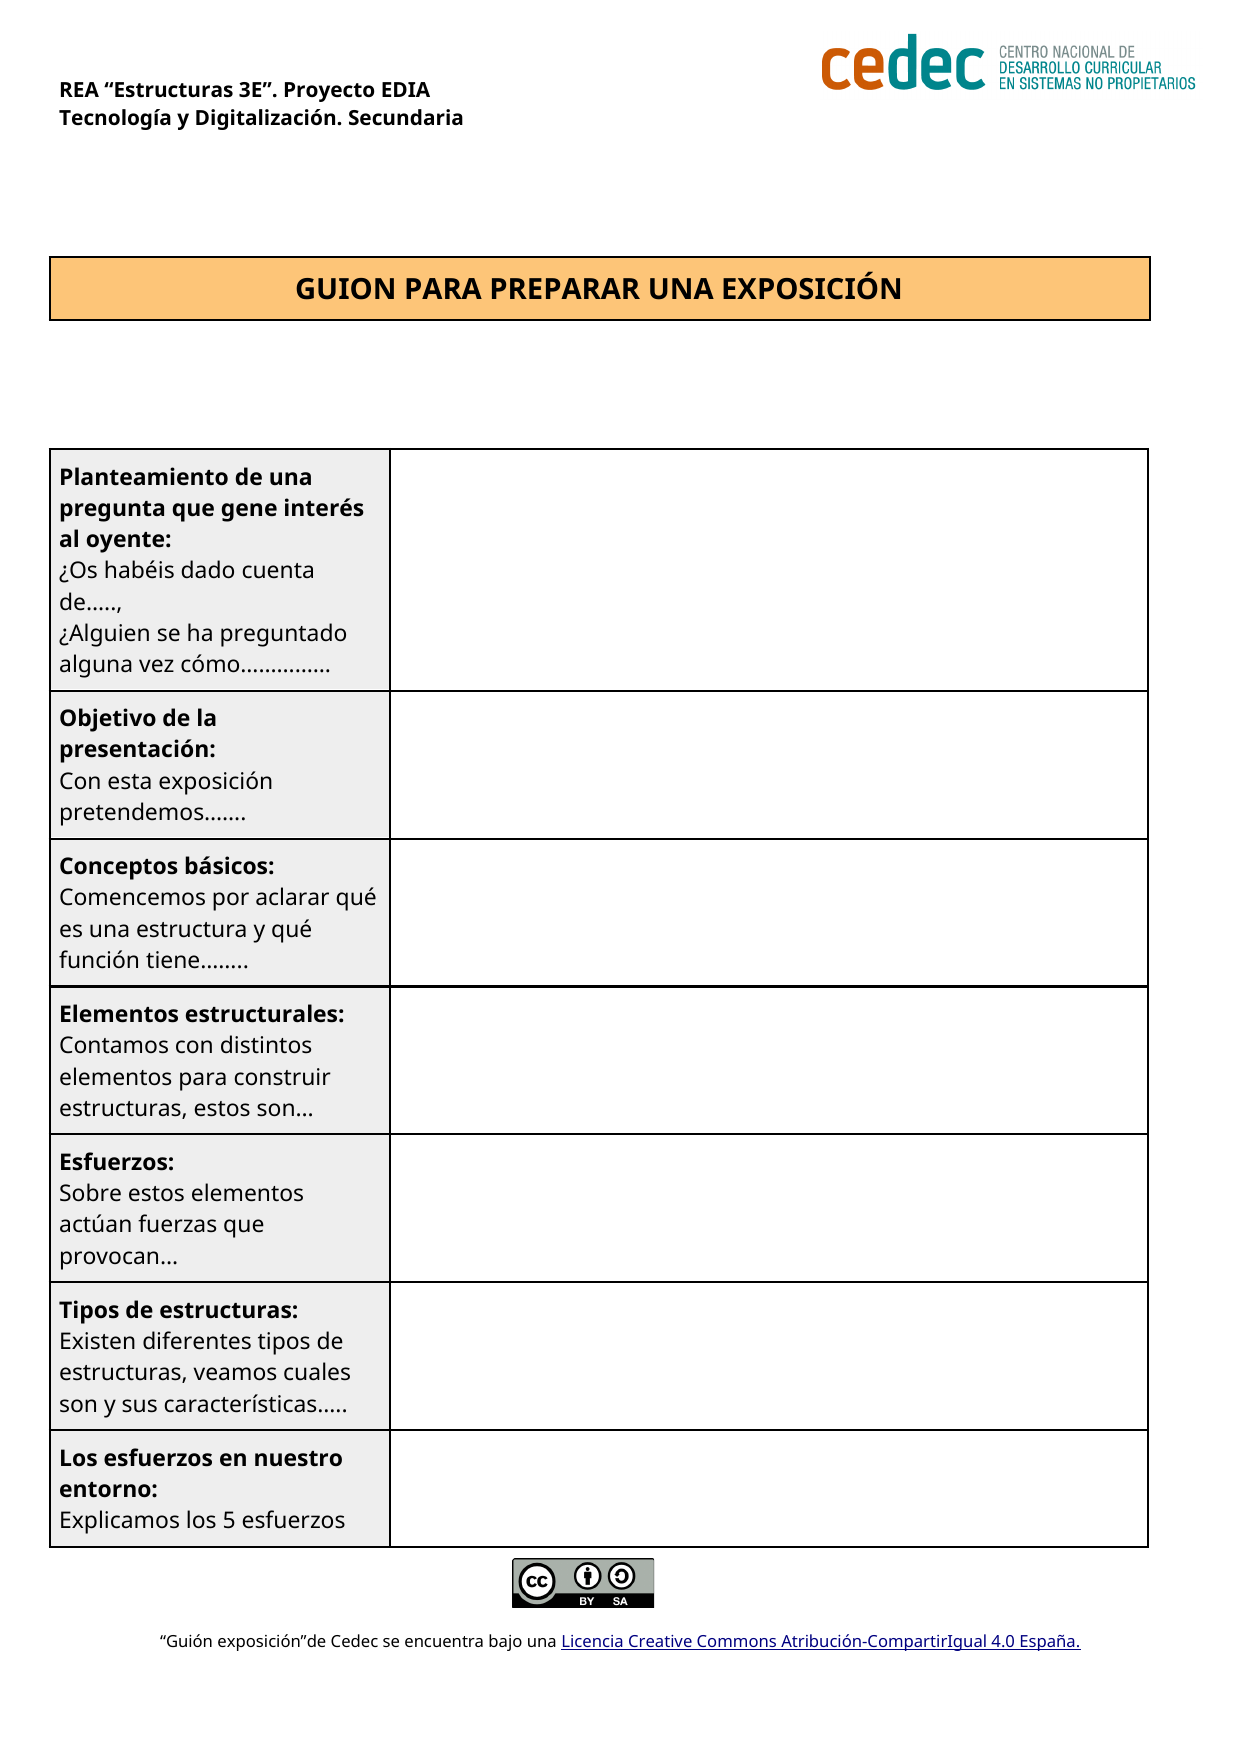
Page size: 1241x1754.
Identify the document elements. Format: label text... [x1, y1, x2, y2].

table_cell [391, 988, 1147, 1133]
table_cell [391, 1283, 1147, 1429]
table_header [391, 450, 1147, 689]
table_header Planteamiento de una pregunta que gene interés al oyente: ¿Os habéis dado cuenta de….., ¿Alguien se ha preguntado alguna vez cómo…………… [51, 450, 389, 689]
table_cell Elementos estructurales: Contamos con distintos elementos para construir estructuras, estos son… [51, 988, 389, 1133]
table_cell Conceptos básicos: Comencemos por aclarar qué es una estructura y qué función tiene…….. [51, 840, 389, 985]
table_cell Objetivo de la presentación: Con esta exposición pretendemos……. [51, 692, 389, 837]
table_cell [391, 1431, 1147, 1546]
table_header GUION PARA PREPARAR UNA EXPOSICIÓN [51, 258, 1149, 319]
table_cell Tipos de estructuras: Existen diferentes tipos de estructuras, veamos cuales son y sus características….. [51, 1283, 389, 1429]
picture [820, 31, 1204, 100]
table_cell [391, 692, 1147, 837]
table_cell Esfuerzos: Sobre estos elementos actúan fuerzas que provocan… [51, 1135, 389, 1281]
table_cell [391, 840, 1147, 985]
table_cell Los esfuerzos en nuestro entorno: Explicamos los 5 esfuerzos [51, 1431, 389, 1546]
picture [512, 1558, 655, 1608]
table_cell [391, 1135, 1147, 1281]
